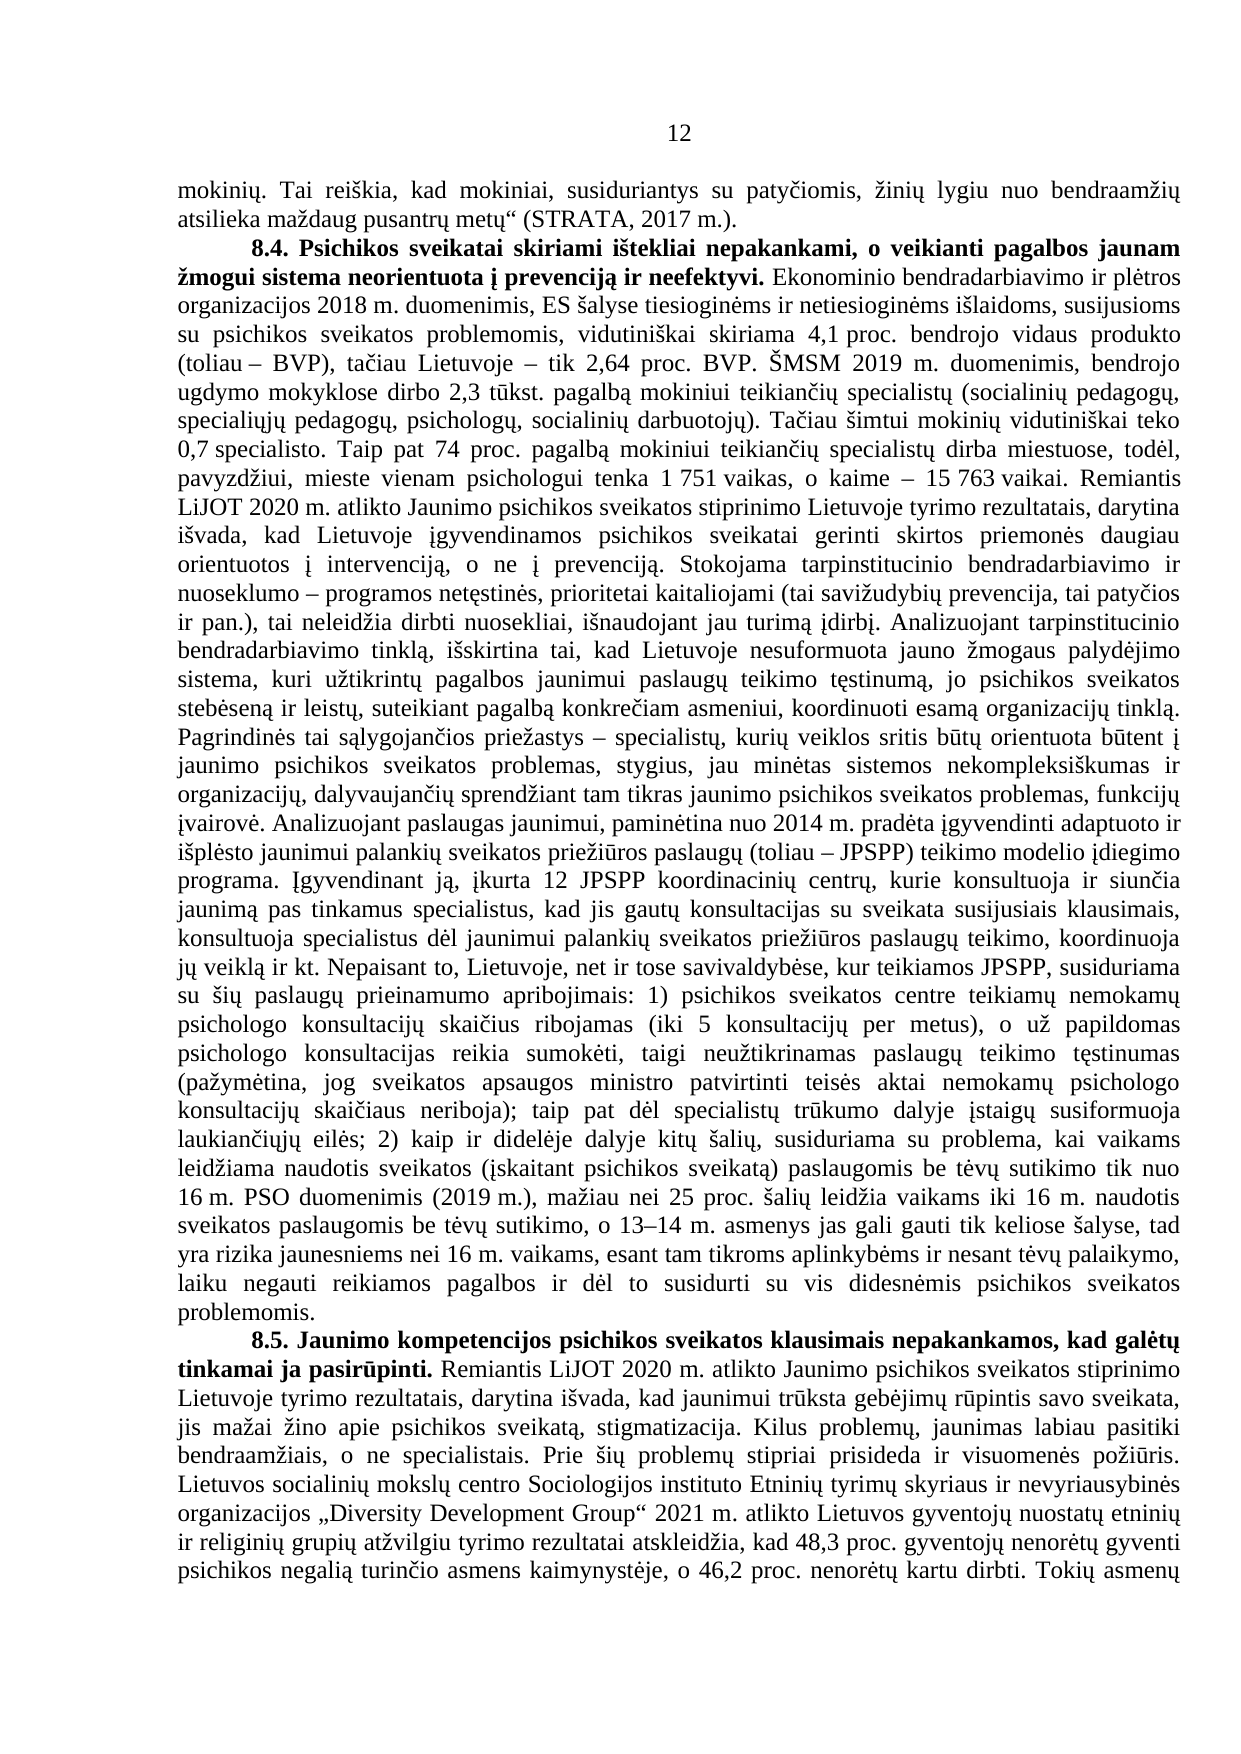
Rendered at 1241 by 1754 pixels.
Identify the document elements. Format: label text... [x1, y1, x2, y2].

text 8.4. Psichikos sveikatai skiriami ištekliai nepakankami, o veikianti pagalbos jaunam žmogui sistema neorientuota į prevenciją ir neefektyvi. Ekonominio bendradarbiavimo ir plėtros organizacijos 2018 m. duomenimis, ES šalyse tiesioginėms ir netiesioginėms išlaidoms, susijusioms su psichikos sveikatos problemomis, vidutiniškai skiriama 4,1 proc. bendrojo vidaus produkto (toliau – BVP), tačiau Lietuvoje – tik 2,64 proc. BVP. ŠMSM 2019 m. duomenimis, bendrojo ugdymo mokyklose dirbo 2,3 tūkst. pagalbą mokiniui teikiančių specialistų (socialinių pedagogų, specialiųjų pedagogų, psichologų, socialinių darbuotojų). Tačiau šimtui mokinių vidutiniškai teko 0,7 specialisto. Taip pat 74 proc. pagalbą mokiniui teikiančių specialistų dirba miestuose, todėl, pavyzdžiui, mieste vienam psichologui tenka 1 751 vaikas, o kaime – 15 763 vaikai. Remiantis LiJOT 2020 m. atlikto Jaunimo psichikos sveikatos stiprinimo Lietuvoje tyrimo rezultatais, darytina išvada, kad Lietuvoje įgyvendinamos psichikos sveikatai gerinti skirtos priemonės daugiau orientuotos į intervenciją, o ne į prevenciją. Stokojama tarpinstitucinio bendradarbiavimo ir nuoseklumo – programos netęstinės, prioritetai kaitaliojami (tai savižudybių prevencija, tai patyčios ir pan.), tai neleidžia dirbti nuosekliai, išnaudojant jau turimą įdirbį. Analizuojant tarpinstitucinio bendradarbiavimo tinklą, išskirtina tai, kad Lietuvoje nesuformuota jauno žmogaus palydėjimo sistema, kuri užtikrintų pagalbos jaunimui paslaugų teikimo tęstinumą, jo psichikos sveikatos stebėseną ir leistų, suteikiant pagalbą konkrečiam asmeniui, koordinuoti esamą organizacijų tinklą. Pagrindinės tai sąlygojančios priežastys – specialistų, kurių veiklos sritis būtų orientuota būtent į jaunimo psichikos sveikatos problemas, stygius, jau minėtas sistemos nekompleksiškumas ir organizacijų, dalyvaujančių sprendžiant tam tikras jaunimo psichikos sveikatos problemas, funkcijų įvairovė. Analizuojant paslaugas jaunimui, paminėtina nuo 2014 m. pradėta įgyvendinti adaptuoto ir išplėsto jaunimui palankių sveikatos priežiūros paslaugų (toliau – JPSPP) teikimo modelio įdiegimo programa. Įgyvendinant ją, įkurta 12 JPSPP koordinacinių centrų, kurie konsultuoja ir siunčia jaunimą pas tinkamus specialistus, kad jis gautų konsultacijas su sveikata susijusiais klausimais, konsultuoja specialistus dėl jaunimui palankių sveikatos priežiūros paslaugų teikimo, koordinuoja jų veiklą ir kt. Nepaisant to, Lietuvoje, net ir tose savivaldybėse, kur teikiamos JPSPP, susiduriama su šių paslaugų prieinamumo apribojimais: 1) psichikos sveikatos centre teikiamų nemokamų psichologo konsultacijų skaičius ribojamas (iki 5 konsultacijų per metus), o už papildomas psichologo konsultacijas reikia sumokėti, taigi neužtikrinamas paslaugų teikimo tęstinumas (pažymėtina, jog sveikatos apsaugos ministro patvirtinti teisės aktai nemokamų psichologo konsultacijų skaičiaus neriboja); taip pat dėl specialistų trūkumo dalyje įstaigų susiformuoja laukiančiųjų eilės; 2) kaip ir didelėje dalyje kitų šalių, susiduriama su problema, kai vaikams leidžiama naudotis sveikatos (įskaitant psichikos sveikatą) paslaugomis be tėvų sutikimo tik nuo 16 m. PSO duomenimis (2019 m.), mažiau nei 25 proc. šalių leidžia vaikams iki 16 m. naudotis sveikatos paslaugomis be tėvų sutikimo, o 13–14 m. asmenys jas gali gauti tik keliose šalyse, tad yra rizika jaunesniems nei 16 m. vaikams, esant tam tikroms aplinkybėms ir nesant tėvų palaikymo, laiku negauti reikiamos pagalbos ir dėl to susidurti su vis didesnėmis psichikos sveikatos problemomis. [177, 233, 1181, 1326]
text 8.5. Jaunimo kompetencijos psichikos sveikatos klausimais nepakankamos, kad galėtų tinkamai ja pasirūpinti. Remiantis LiJOT 2020 m. atlikto Jaunimo psichikos sveikatos stiprinimo Lietuvoje tyrimo rezultatais, darytina išvada, kad jaunimui trūksta gebėjimų rūpintis savo sveikata, jis mažai žino apie psichikos sveikatą, stigmatizacija. Kilus problemų, jaunimas labiau pasitiki bendraamžiais, o ne specialistais. Prie šių problemų stipriai prisideda ir visuomenės požiūris. Lietuvos socialinių mokslų centro Sociologijos instituto Etninių tyrimų skyriaus ir nevyriausybinės organizacijos „Diversity Development Group“ 2021 m. atlikto Lietuvos gyventojų nuostatų etninių ir religinių grupių atžvilgiu tyrimo rezultatai atskleidžia, kad 48,3 proc. gyventojų nenorėtų gyventi psichikos negalią turinčio asmens kaimynystėje, o 46,2 proc. nenorėtų kartu dirbti. Tokių asmenų [177, 1326, 1181, 1584]
text mokinių. Tai reiškia, kad mokiniai, susiduriantys su patyčiomis, žinių lygiu nuo bendraamžių atsilieka maždaug pusantrų metų“ (STRATA, 2017 m.). [177, 176, 1181, 233]
